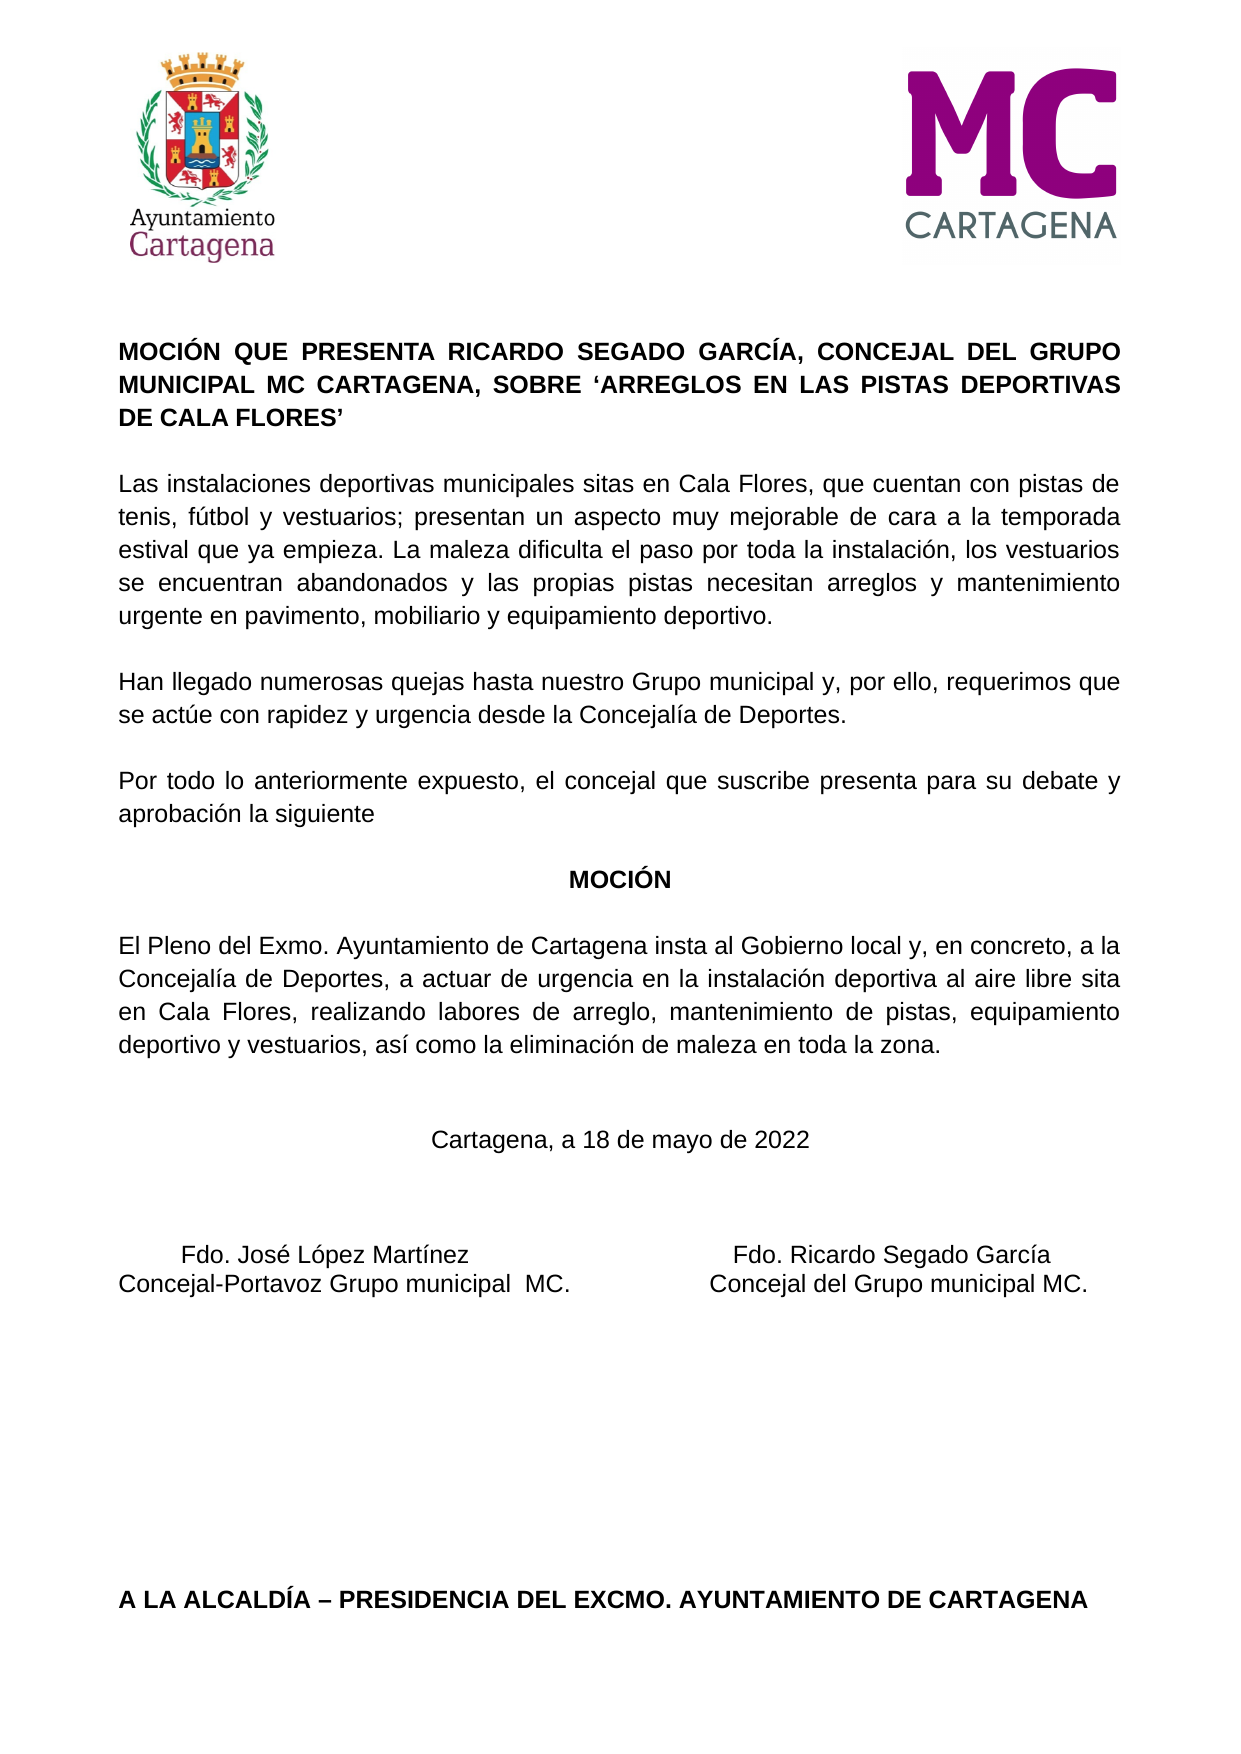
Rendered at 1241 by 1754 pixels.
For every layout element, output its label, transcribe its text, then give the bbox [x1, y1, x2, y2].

text MOCIÓN QUE PRESENTA RICARDO SEGADO GARCÍA, CONCEJAL DEL GRUPO MUNICIPAL MC CARTAGENA, SOBRE ‘ARREGLOS EN LAS PISTAS DEPORTIVAS DE CALA FLORES’ [118, 337, 1122, 432]
text Por todo lo anteriormente expuesto, el concejal que suscribe presenta para su debate y aprobación la siguiente [118, 766, 1122, 828]
text Las instalaciones deportivas municipales sitas en Cala Flores, que cuentan con pistas de tenis, fútbol y vestuarios; presentan un aspecto muy mejorable de cara a la temporada estival que ya empieza. La maleza dificulta el paso por toda la instalación, los vestuarios se encuentran abandonados y las propias pistas necesitan arreglos y mantenimiento urgente en pavimento, mobiliario y equipamiento deportivo. [118, 469, 1122, 630]
picture [123, 47, 1121, 267]
text Cartagena, a 18 de mayo de 2022 [118, 1125, 1123, 1154]
text Fdo. José López Martínez Fdo. Ricardo Segado García [118, 1240, 1181, 1269]
text MOCIÓN [118, 865, 1122, 894]
text Concejal-Portavoz Grupo municipal MC. Concejal del Grupo municipal MC. [118, 1269, 1181, 1298]
text El Pleno del Exmo. Ayuntamiento de Cartagena insta al Gobierno local y, en concreto, a la Concejalía de Deportes, a actuar de urgencia en la instalación deportiva al aire libre sita en Cala Flores, realizando labores de arreglo, mantenimiento de pistas, equipamiento deportivo y vestuarios, así como la eliminación de maleza en toda la zona. [118, 931, 1122, 1059]
text Han llegado numerosas quejas hasta nuestro Grupo municipal y, por ello, requerimos que se actúe con rapidez y urgencia desde la Concejalía de Deportes. [118, 667, 1122, 729]
text A LA ALCALDÍA – PRESIDENCIA DEL EXCMO. AYUNTAMIENTO DE CARTAGENA [118, 1585, 1181, 1614]
